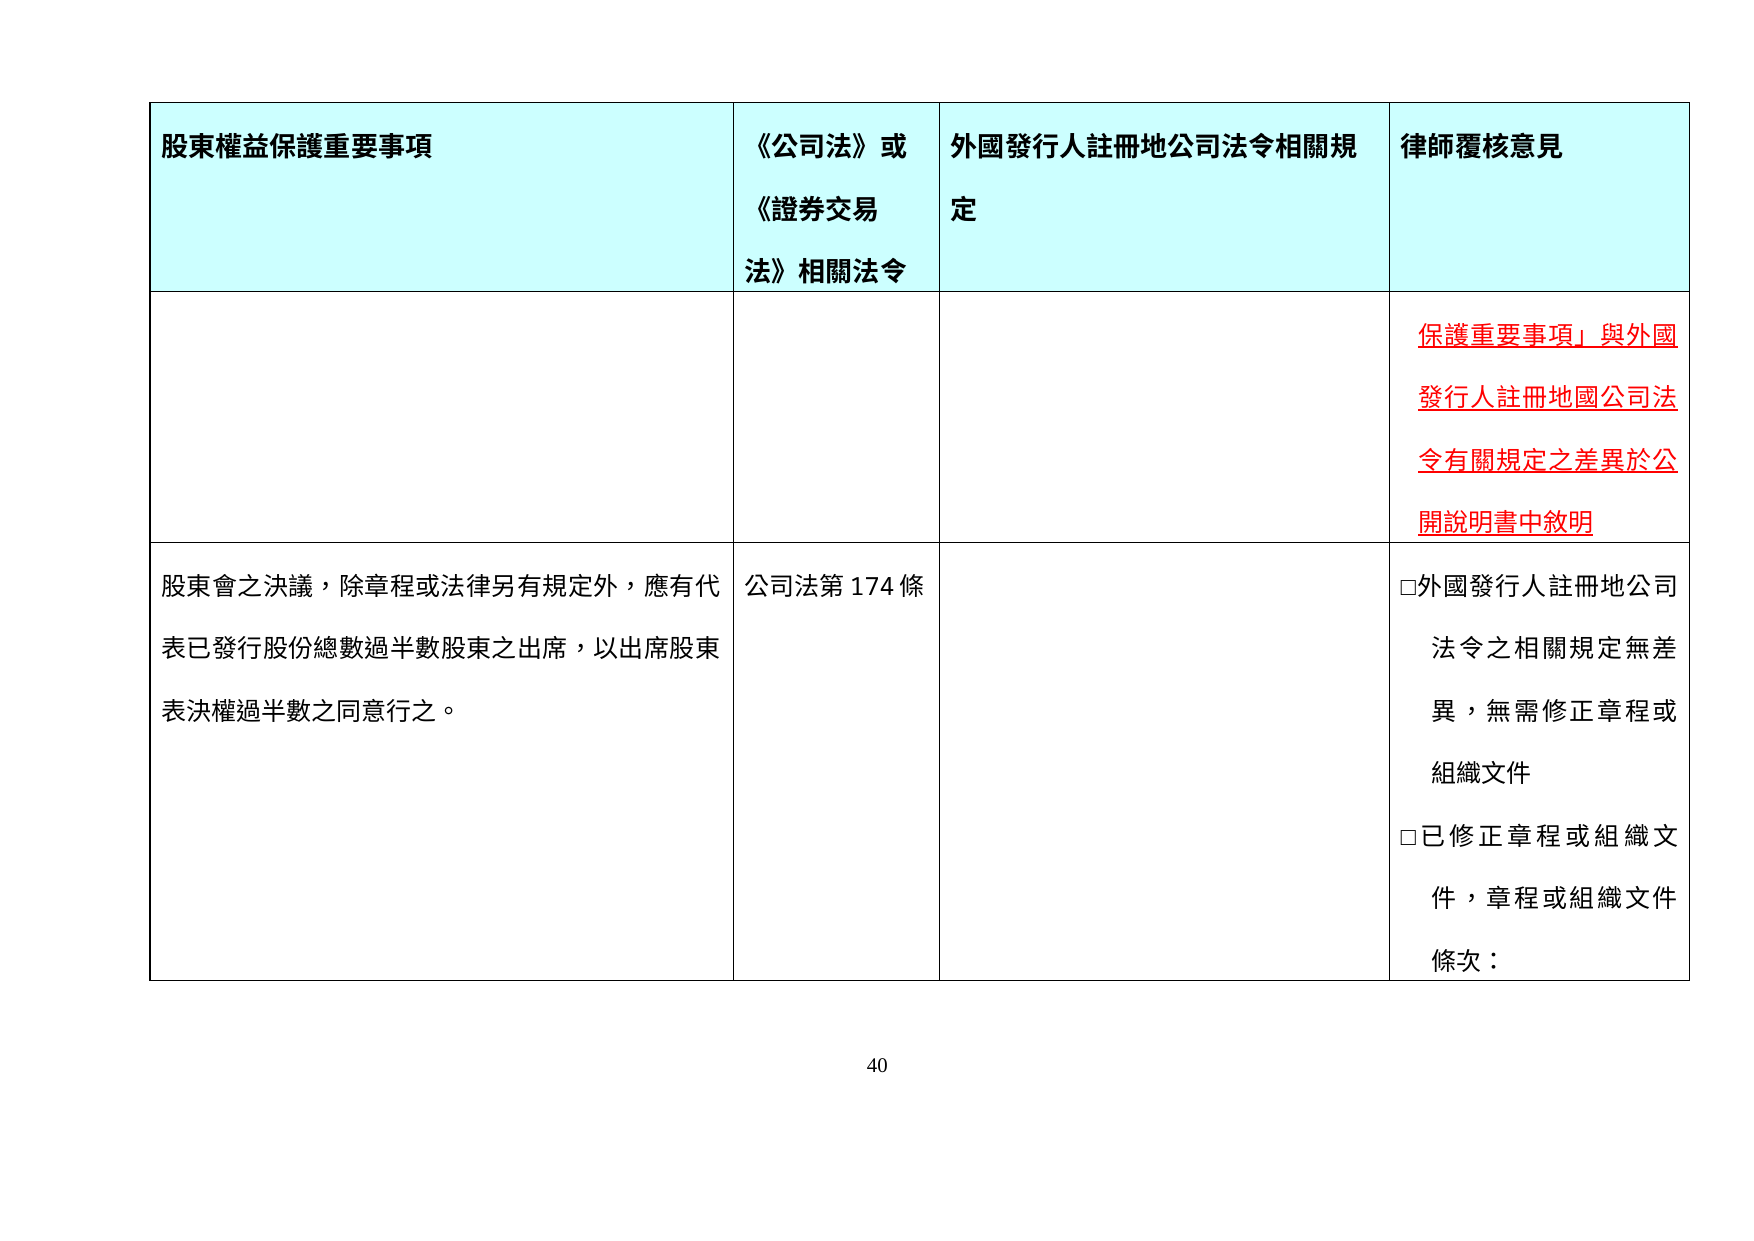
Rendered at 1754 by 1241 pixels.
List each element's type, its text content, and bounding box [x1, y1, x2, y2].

table_header 《公司法》或《證券交易法》相關法令 [734, 103, 939, 291]
table_cell [734, 292, 939, 542]
table_cell 保護重要事項」與外國發行人註冊地國公司法令有關規定之差異於公開說明書中敘明 [1390, 292, 1689, 542]
table_header 律師覆核意見 [1390, 103, 1689, 291]
table_cell □外國發行人註冊地公司法令之相關規定無差異，無需修正章程或組織文件 □已修正章程或組織文件，章程或組織文件條次： [1390, 543, 1689, 980]
table_cell [940, 543, 1389, 980]
table_header 股東權益保護重要事項 [151, 103, 733, 291]
table_cell [151, 292, 733, 542]
table_cell 公司法第174條 [734, 543, 939, 980]
table_header 外國發行人註冊地公司法令相關規定 [940, 103, 1389, 291]
table_cell [940, 292, 1389, 542]
table_cell 股東會之決議，除章程或法律另有規定外，應有代表已發行股份總數過半數股東之出席，以出席股東表決權過半數之同意行之。 [151, 543, 733, 980]
